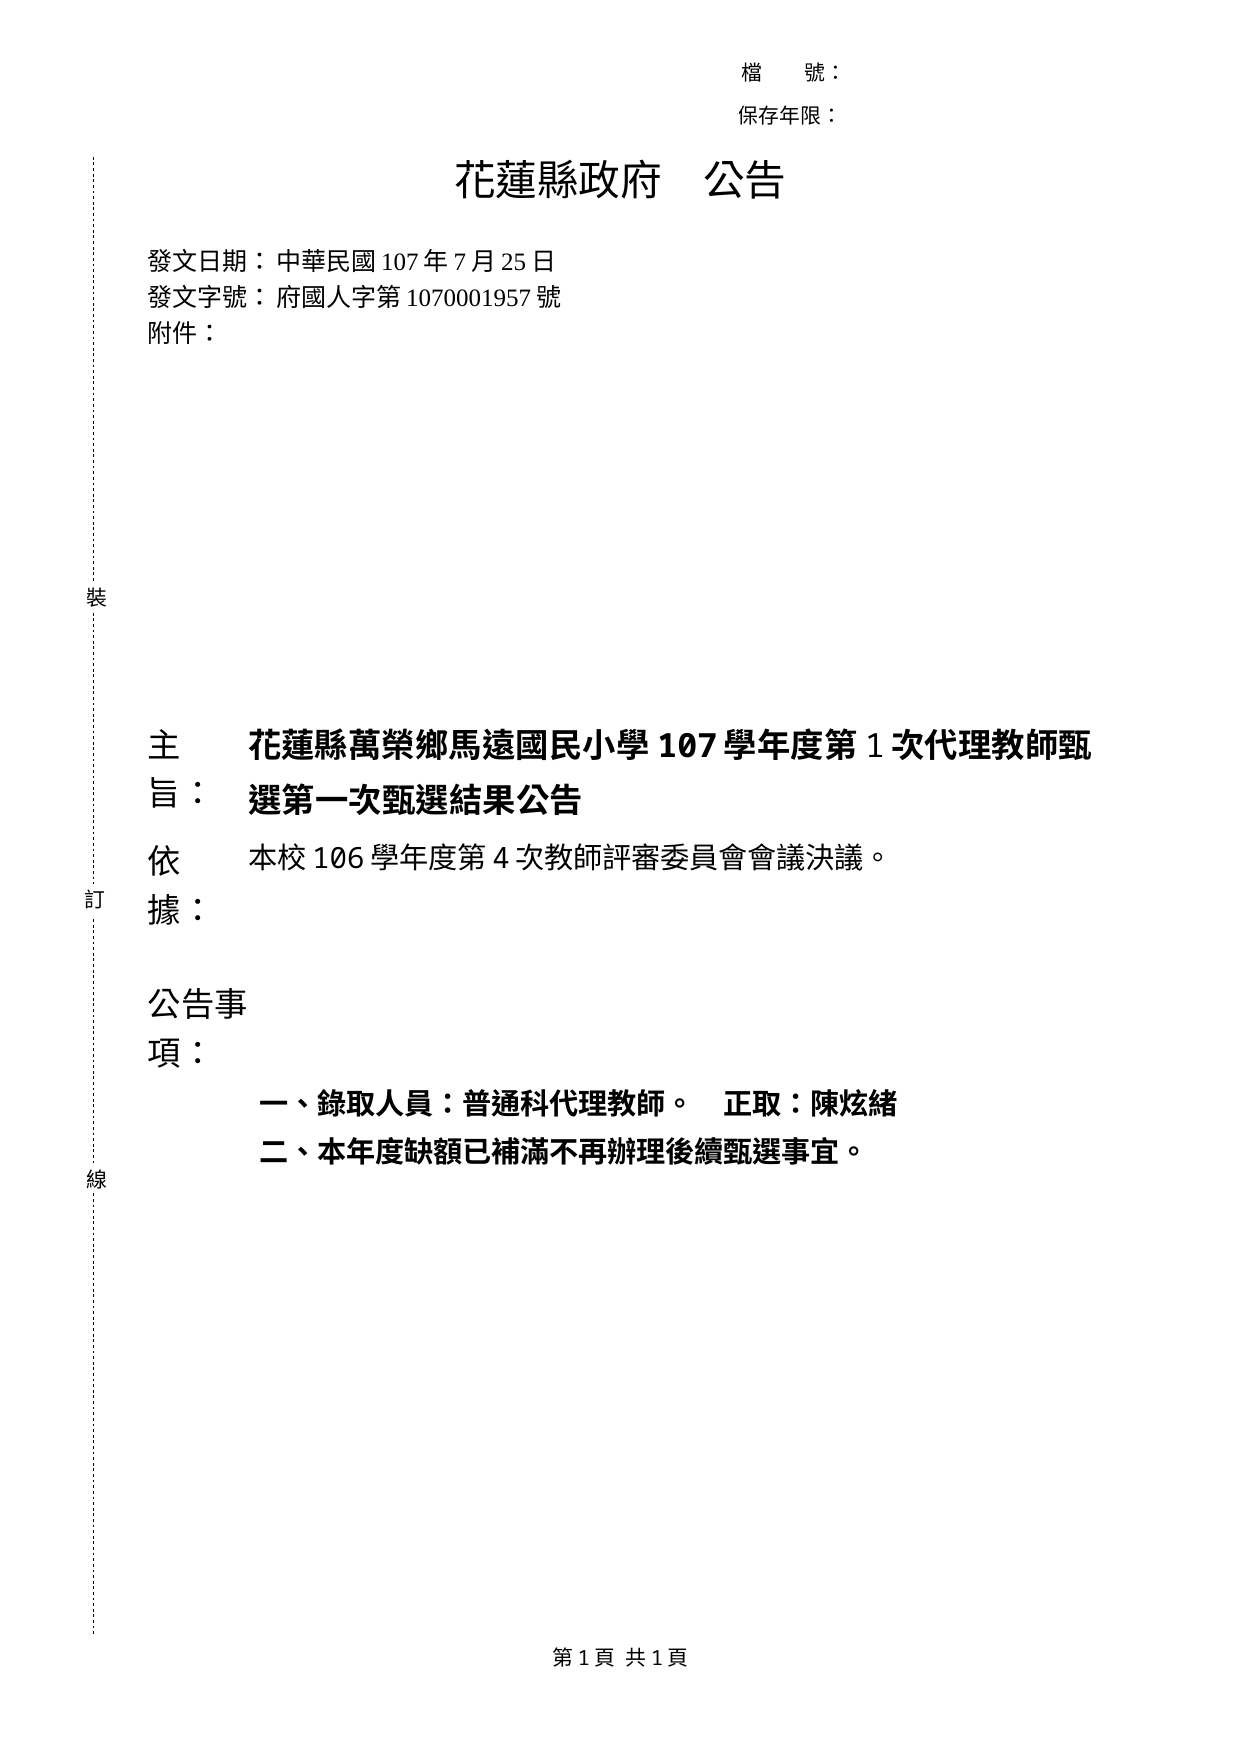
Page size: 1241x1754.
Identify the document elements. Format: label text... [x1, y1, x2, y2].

table_header [313, 978, 1093, 1075]
table_header [999, 1210, 1093, 1270]
table_header 中華民國107年7月25日 [276, 242, 1093, 278]
table_header 附件： [148, 314, 225, 350]
table_header 花蓮縣政府 公告 [148, 148, 1093, 208]
table_header 發文日期： [148, 242, 276, 278]
table_header [148, 1210, 999, 1270]
table_header 檔 號： [739, 57, 850, 87]
table_header 主旨： [148, 718, 248, 835]
table_header [225, 314, 1093, 350]
table_cell [148, 932, 1093, 978]
table_header 府國人字第1070001957號 [276, 278, 1093, 314]
table_header [148, 350, 1093, 718]
table_cell [850, 99, 1092, 129]
table_cell 保存年限： [739, 99, 850, 129]
table_header 發文字號： [148, 278, 276, 314]
table_header 花蓮縣萬榮鄉馬遠國民小學107學年度第1次代理教師甄選第一次甄選結果公告 [248, 718, 1093, 835]
table_header [148, 1177, 1093, 1210]
table_header [850, 57, 1092, 87]
table_cell [739, 87, 1092, 99]
table_header 公告事項： [148, 978, 313, 1075]
table_header 本校106學年度第4次教師評審委員會會議決議。 [248, 835, 1093, 932]
table_header 一、錄取人員：普通科代理教師。 正取：陳炫緒 二、本年度缺額已補滿不再辦理後續甄選事宜。 [148, 1075, 1093, 1177]
table_header 依據： [148, 835, 248, 932]
table_header [148, 208, 1093, 242]
